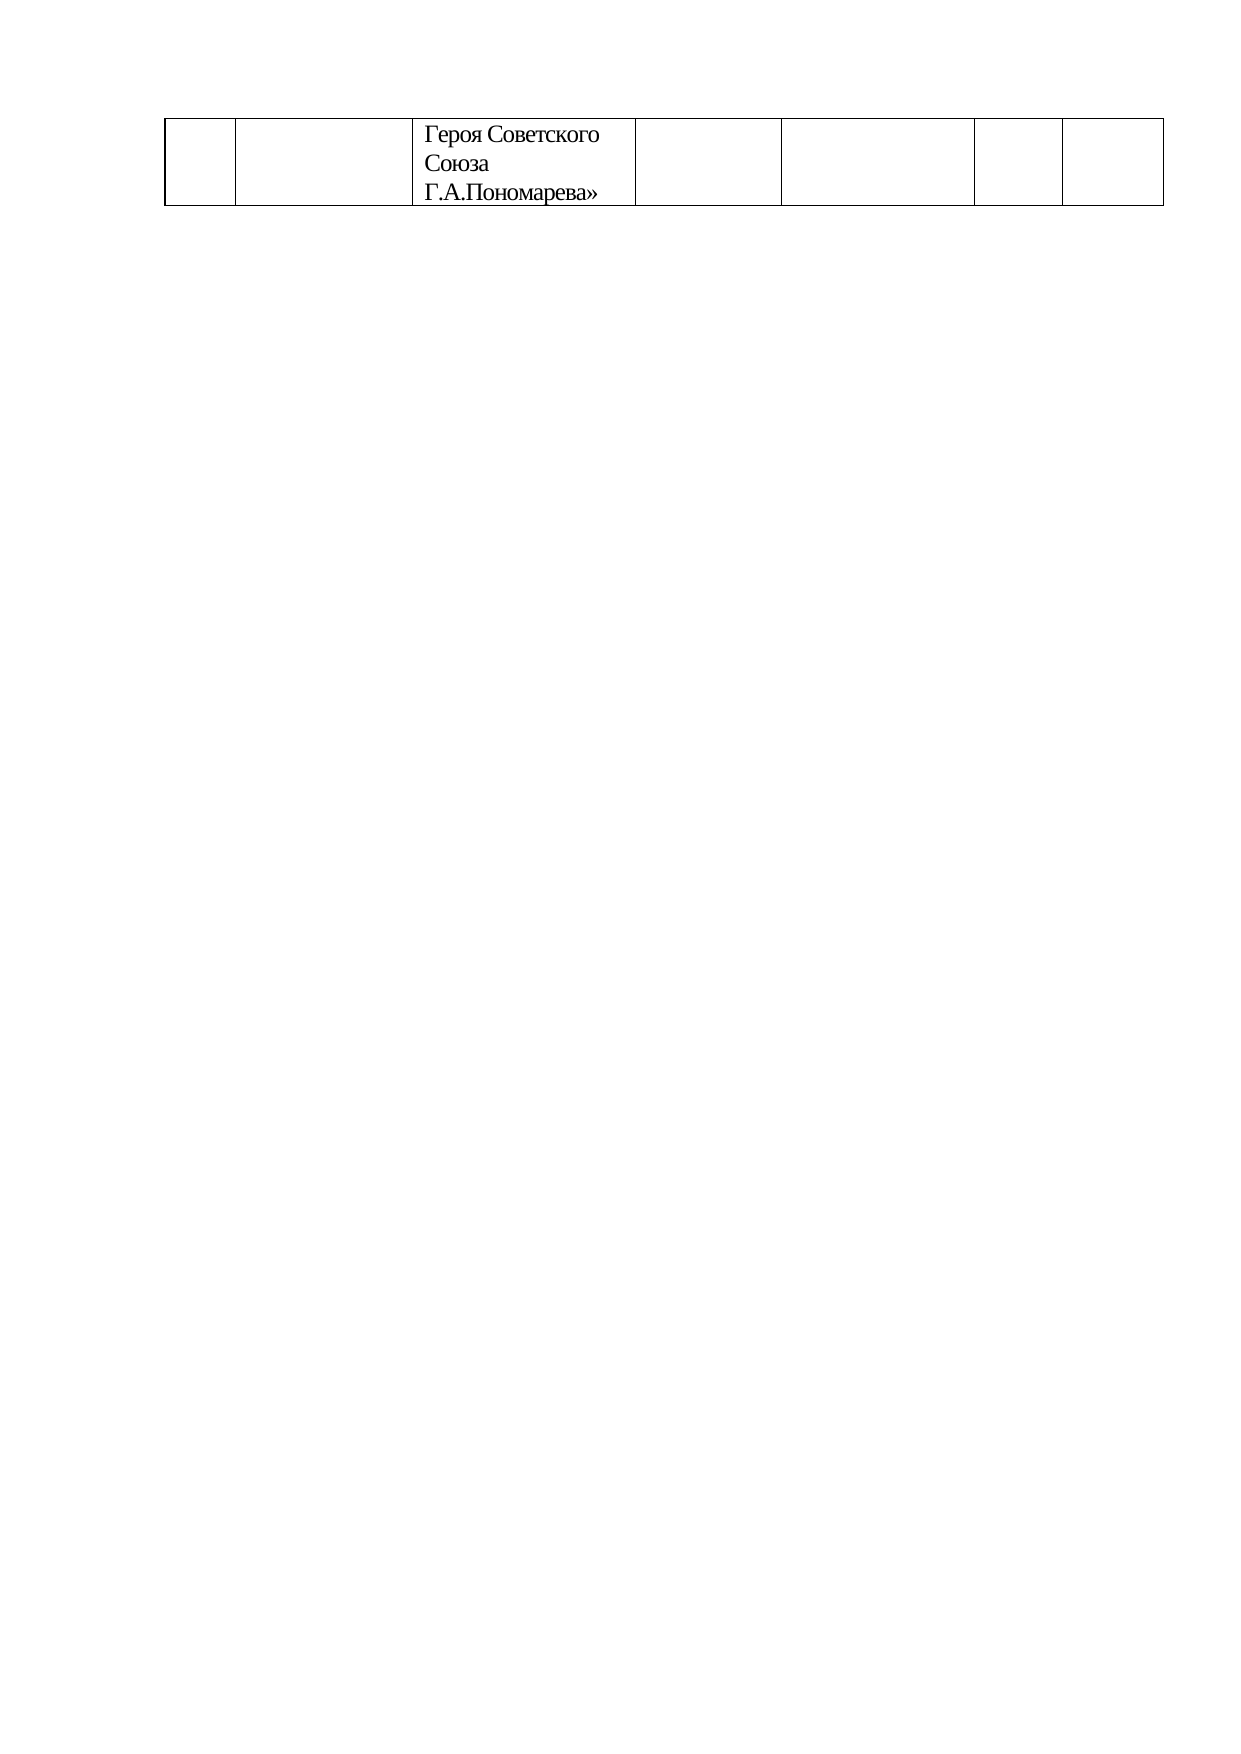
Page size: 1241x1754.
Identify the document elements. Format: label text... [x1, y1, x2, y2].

table_cell [782, 119, 974, 205]
table_cell [636, 119, 781, 205]
table_cell Героя Советского Союза Г.А.Пономарева» [413, 119, 635, 205]
table_cell [975, 119, 1062, 205]
table_cell [166, 119, 235, 205]
table_cell [1063, 119, 1163, 205]
table_cell [236, 119, 412, 205]
